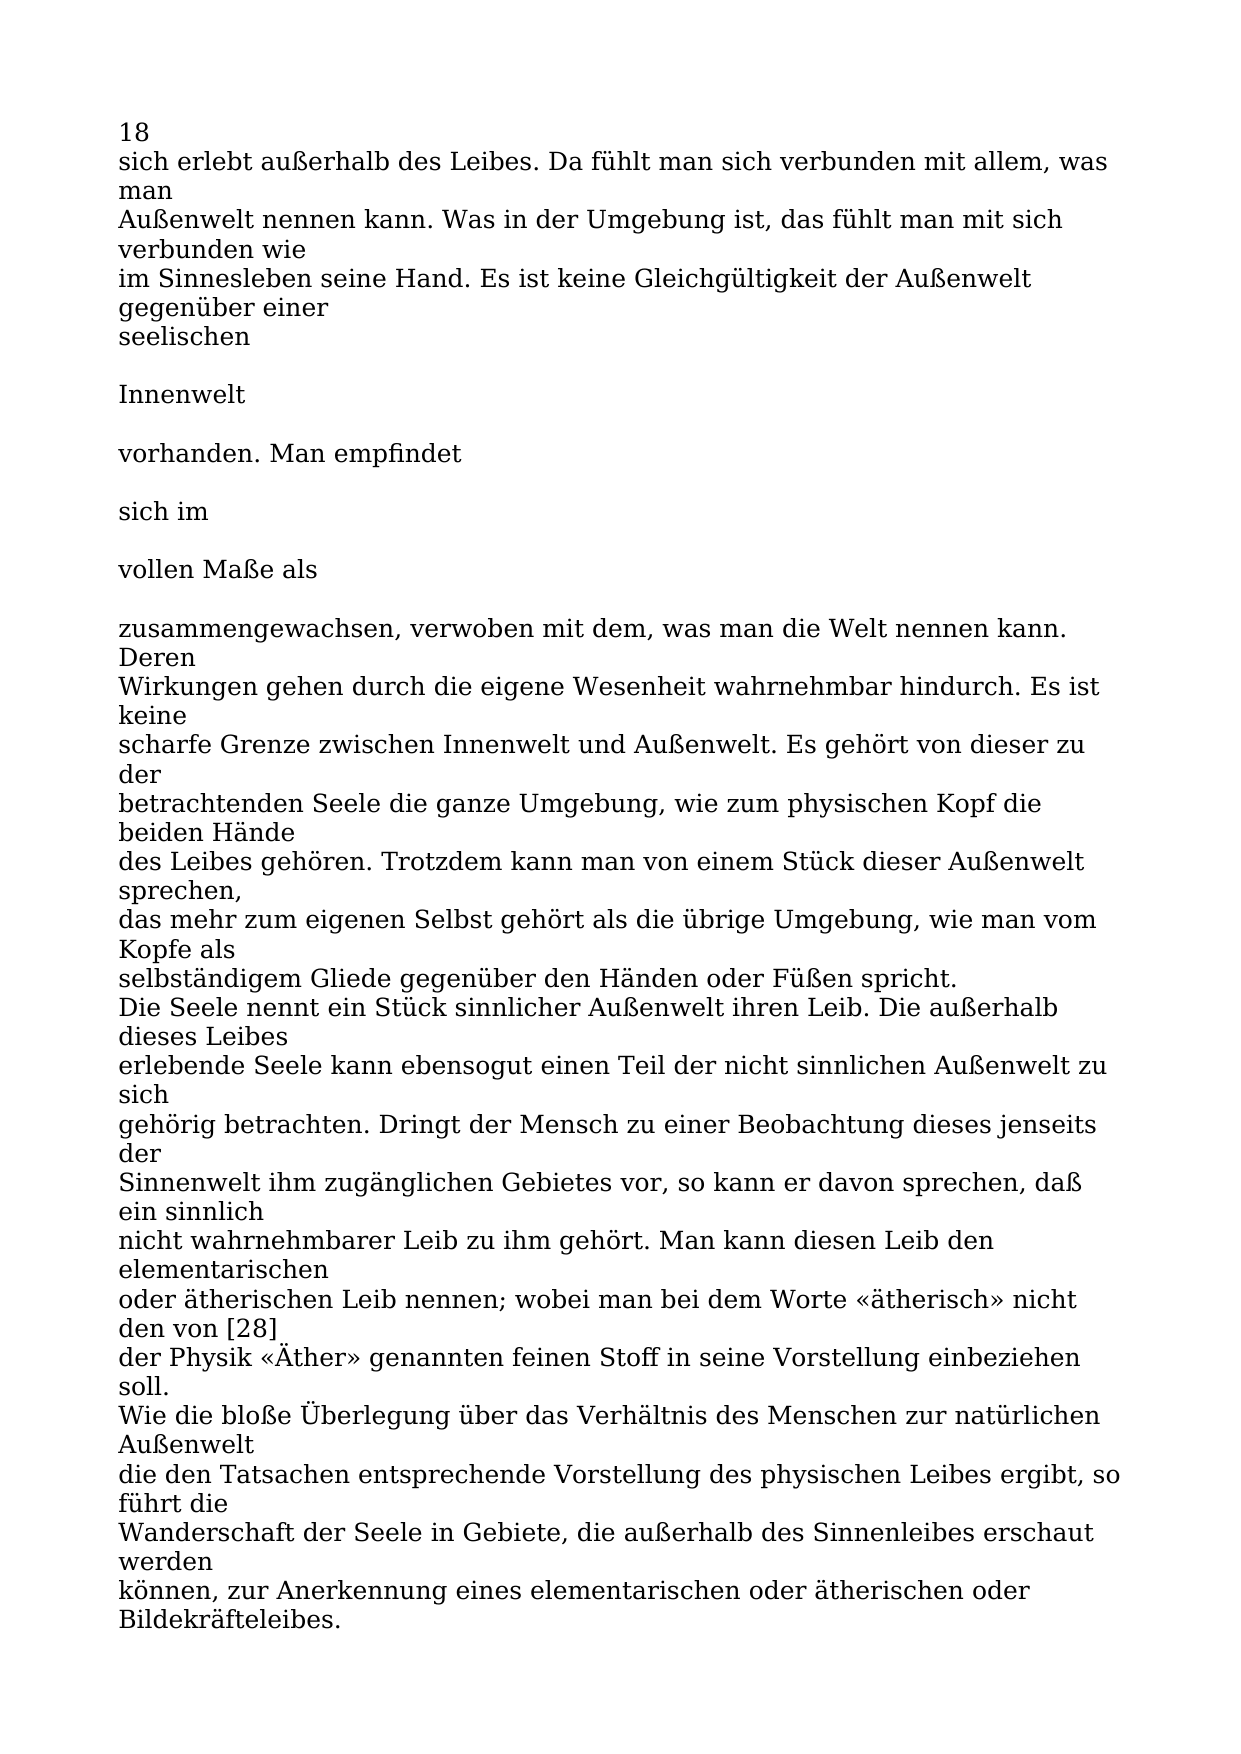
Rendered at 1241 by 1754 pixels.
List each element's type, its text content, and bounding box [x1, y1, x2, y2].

text das mehr zum eigenen Selbst gehört als die übrige Umgebung, wie man vom Kopfe als [118, 906, 1122, 964]
text betrachtenden Seele die ganze Umgebung, wie zum physischen Kopf die beiden Hände [118, 789, 1122, 847]
text Sinnenwelt ihm zugänglichen Gebietes vor, so kann er davon sprechen, daß ein sinnlich [118, 1168, 1122, 1226]
text 18 [118, 118, 1122, 147]
text selbständigem Gliede gegenüber den Händen oder Füßen spricht. [118, 964, 1122, 993]
text Die Seele nennt ein Stück sinnlicher Außenwelt ihren Leib. Die außerhalb dieses Leibes [118, 993, 1122, 1051]
text des Leibes gehören. Trotzdem kann man von einem Stück dieser Außenwelt sprechen, [118, 847, 1122, 906]
text oder ätherischen Leib nennen; wobei man bei dem Worte «ätherisch» nicht den von [28] [118, 1285, 1122, 1343]
text erlebende Seele kann ebensogut einen Teil der nicht sinnlichen Außenwelt zu sich [118, 1051, 1122, 1110]
text gehörig betrachten. Dringt der Mensch zu einer Beobachtung dieses jenseits der [118, 1110, 1122, 1168]
text Außenwelt nennen kann. Was in der Umgebung ist, das fühlt man mit sich verbunden wie [118, 206, 1122, 264]
text nicht wahrnehmbarer Leib zu ihm gehört. Man kann diesen Leib den elementarischen [118, 1226, 1122, 1285]
text vollen Maße als [118, 556, 1122, 585]
text Wanderschaft der Seele in Gebiete, die außerhalb des Sinnenleibes erschaut werden [118, 1518, 1122, 1576]
text die den Tatsachen entsprechende Vorstellung des physischen Leibes ergibt, so führt die [118, 1460, 1122, 1518]
text zusammengewachsen, verwoben mit dem, was man die Welt nennen kann. Deren [118, 614, 1122, 672]
text Wie die bloße Überlegung über das Verhältnis des Menschen zur natürlichen Außenwelt [118, 1401, 1122, 1460]
text können, zur Anerkennung eines elementarischen oder ätherischen oder Bildekräfteleibes. [118, 1576, 1122, 1635]
text Wirkungen gehen durch die eigene Wesenheit wahrnehmbar hindurch. Es ist keine [118, 672, 1122, 731]
text der Physik «Äther» genannten feinen Stoff in seine Vorstellung einbeziehen soll. [118, 1343, 1122, 1401]
text vorhanden. Man empfindet [118, 439, 1122, 468]
text seelischen [118, 322, 1122, 351]
text sich erlebt außerhalb des Leibes. Da fühlt man sich verbunden mit allem, was man [118, 147, 1122, 206]
text scharfe Grenze zwischen Innenwelt und Außenwelt. Es gehört von dieser zu der [118, 731, 1122, 789]
text Innenwelt [118, 381, 1122, 410]
text im Sinnesleben seine Hand. Es ist keine Gleichgültigkeit der Außenwelt gegenüber einer [118, 264, 1122, 322]
text sich im [118, 497, 1122, 526]
